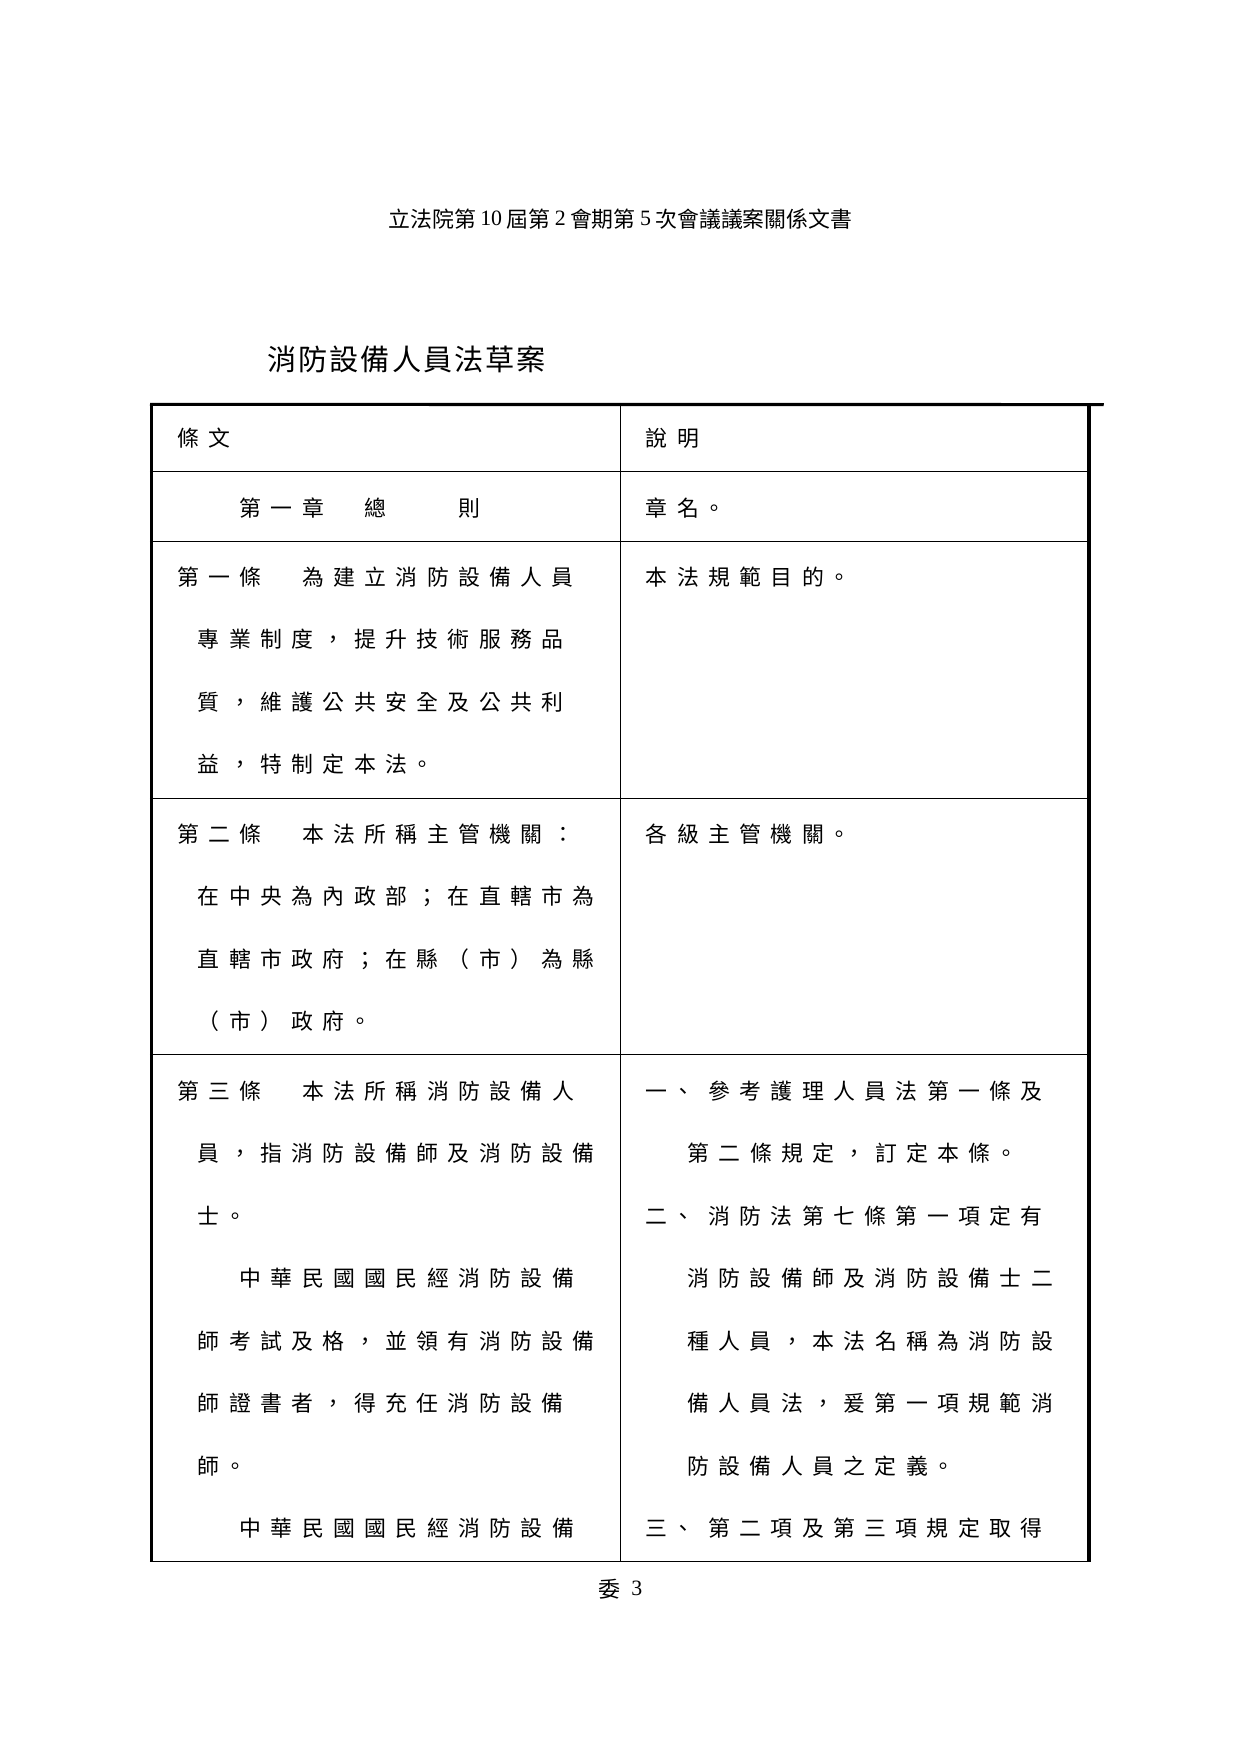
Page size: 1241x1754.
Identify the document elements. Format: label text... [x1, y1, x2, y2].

table_cell 說明 [621, 407, 1087, 471]
table_header 消防設備人員法草案 [151, 313, 1089, 403]
table_cell 本法規範目的。 [621, 542, 1087, 797]
table_cell 第一條 為建立消防設備人員專業制度，提升技術服務品質，維護公共安全及公共利益，特制定本法。 [153, 542, 620, 797]
table_cell 第三條 本法所稱消防設備人員，指消防設備師及消防設備士。 中華民國國民經消防設備師考試及格，並領有消防設備師證書者，得充任消防設備師。 中華民國國民經消防設備 [153, 1055, 620, 1561]
table_cell 第二條 本法所稱主管機關：在中央為內政部；在直轄市為直轄市政府；在縣（市）為縣（市）政府。 [153, 799, 620, 1054]
table_cell 一、參考護理人員法第一條及第二條規定，訂定本條。 二、消防法第七條第一項定有消防設備師及消防設備士二種人員，本法名稱為消防設備人員法，爰第一項規範消防設備人員之定義。 三、第二項及第三項規定取得 [621, 1055, 1087, 1561]
table_cell 條文 [153, 406, 620, 471]
table_cell 各級主管機關。 [621, 799, 1087, 1054]
table_cell 第一章 總 則 [153, 472, 620, 541]
table_cell 章名。 [621, 472, 1087, 541]
